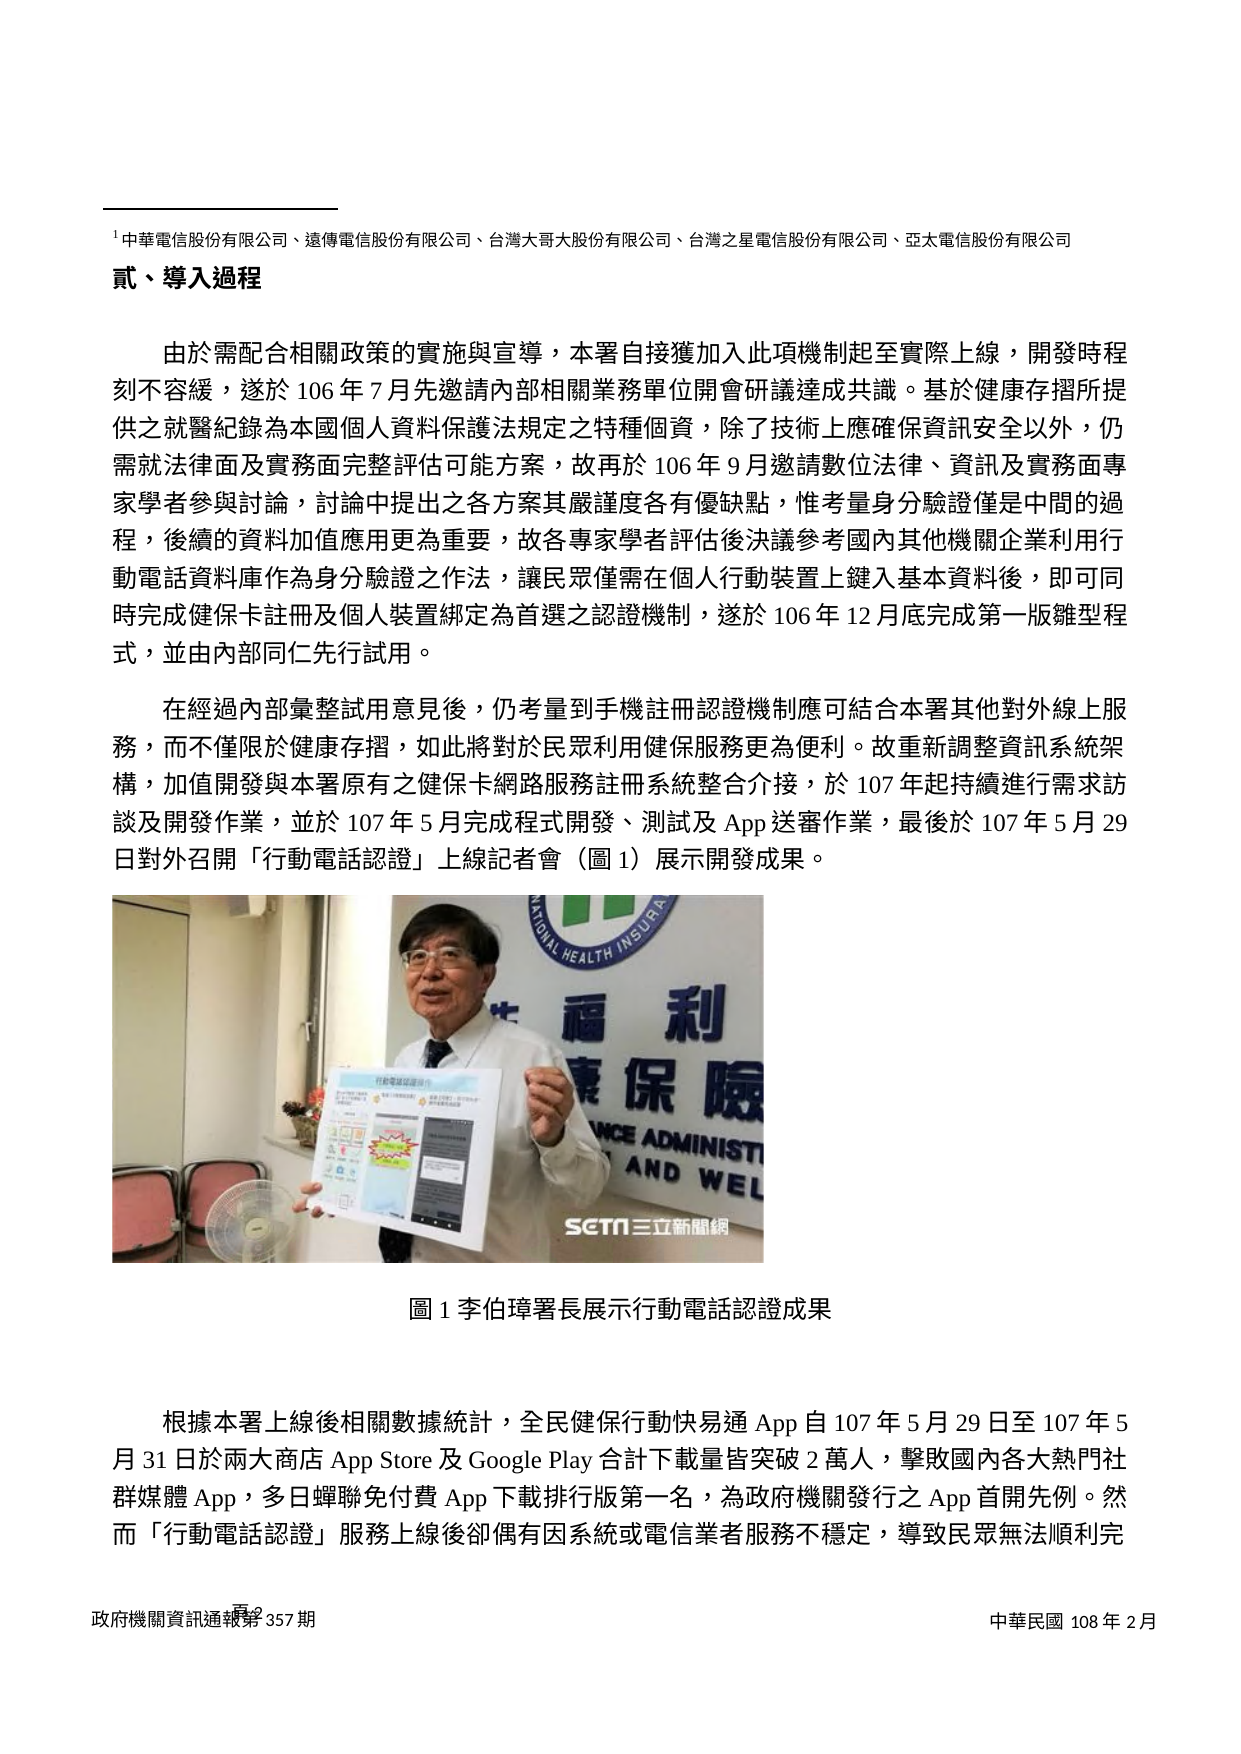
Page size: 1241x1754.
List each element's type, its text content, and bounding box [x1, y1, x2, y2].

text 貳、導入過程 [112, 258, 1128, 296]
text 1 中華電信股份有限公司、遠傳電信股份有限公司、台灣大哥大股份有限公司、台灣之星電信股份有限公司、亞太電信股份有限公司 [112, 221, 1128, 258]
text 圖1 李伯璋署長展示行動電話認證成果 [112, 1289, 1128, 1326]
text 根據本署上線後相關數據統計，全民健保行動快易通App自107年5月29日至107年5月31日於兩大商店App Store及Google Play合計下載量皆突破2萬人，擊敗國內各大熱門社群媒體App，多日蟬聯免付費App下載排行版第一名，為政府機關發行之App首開先例。然而「行動電話認證」服務上線後卻偶有因系統或電信業者服務不穩定，導致民眾無法順利完 [112, 1401, 1128, 1551]
picture [112, 895, 764, 1263]
text 在經過內部彙整試用意見後，仍考量到手機註冊認證機制應可結合本署其他對外線上服務，而不僅限於健康存摺，如此將對於民眾利用健保服務更為便利。故重新調整資訊系統架構，加值開發與本署原有之健保卡網路服務註冊系統整合介接，於107年起持續進行需求訪談及開發作業，並於107年5月完成程式開發、測試及App送審作業，最後於107年5月29日對外召開「行動電話認證」上線記者會（圖1）展示開發成果。 [112, 689, 1128, 876]
text 由於需配合相關政策的實施與宣導，本署自接獲加入此項機制起至實際上線，開發時程刻不容緩，遂於106年7月先邀請內部相關業務單位開會研議達成共識。基於健康存摺所提供之就醫紀錄為本國個人資料保護法規定之特種個資，除了技術上應確保資訊安全以外，仍需就法律面及實務面完整評估可能方案，故再於106年9月邀請數位法律、資訊及實務面專家學者參與討論，討論中提出之各方案其嚴謹度各有優缺點，惟考量身分驗證僅是中間的過程，後續的資料加值應用更為重要，故各專家學者評估後決議參考國內其他機關企業利用行動電話資料庫作為身分驗證之作法，讓民眾僅需在個人行動裝置上鍵入基本資料後，即可同時完成健保卡註冊及個人裝置綁定為首選之認證機制，遂於106年12月底完成第一版雛型程式，並由內部同仁先行試用。 [112, 333, 1128, 670]
